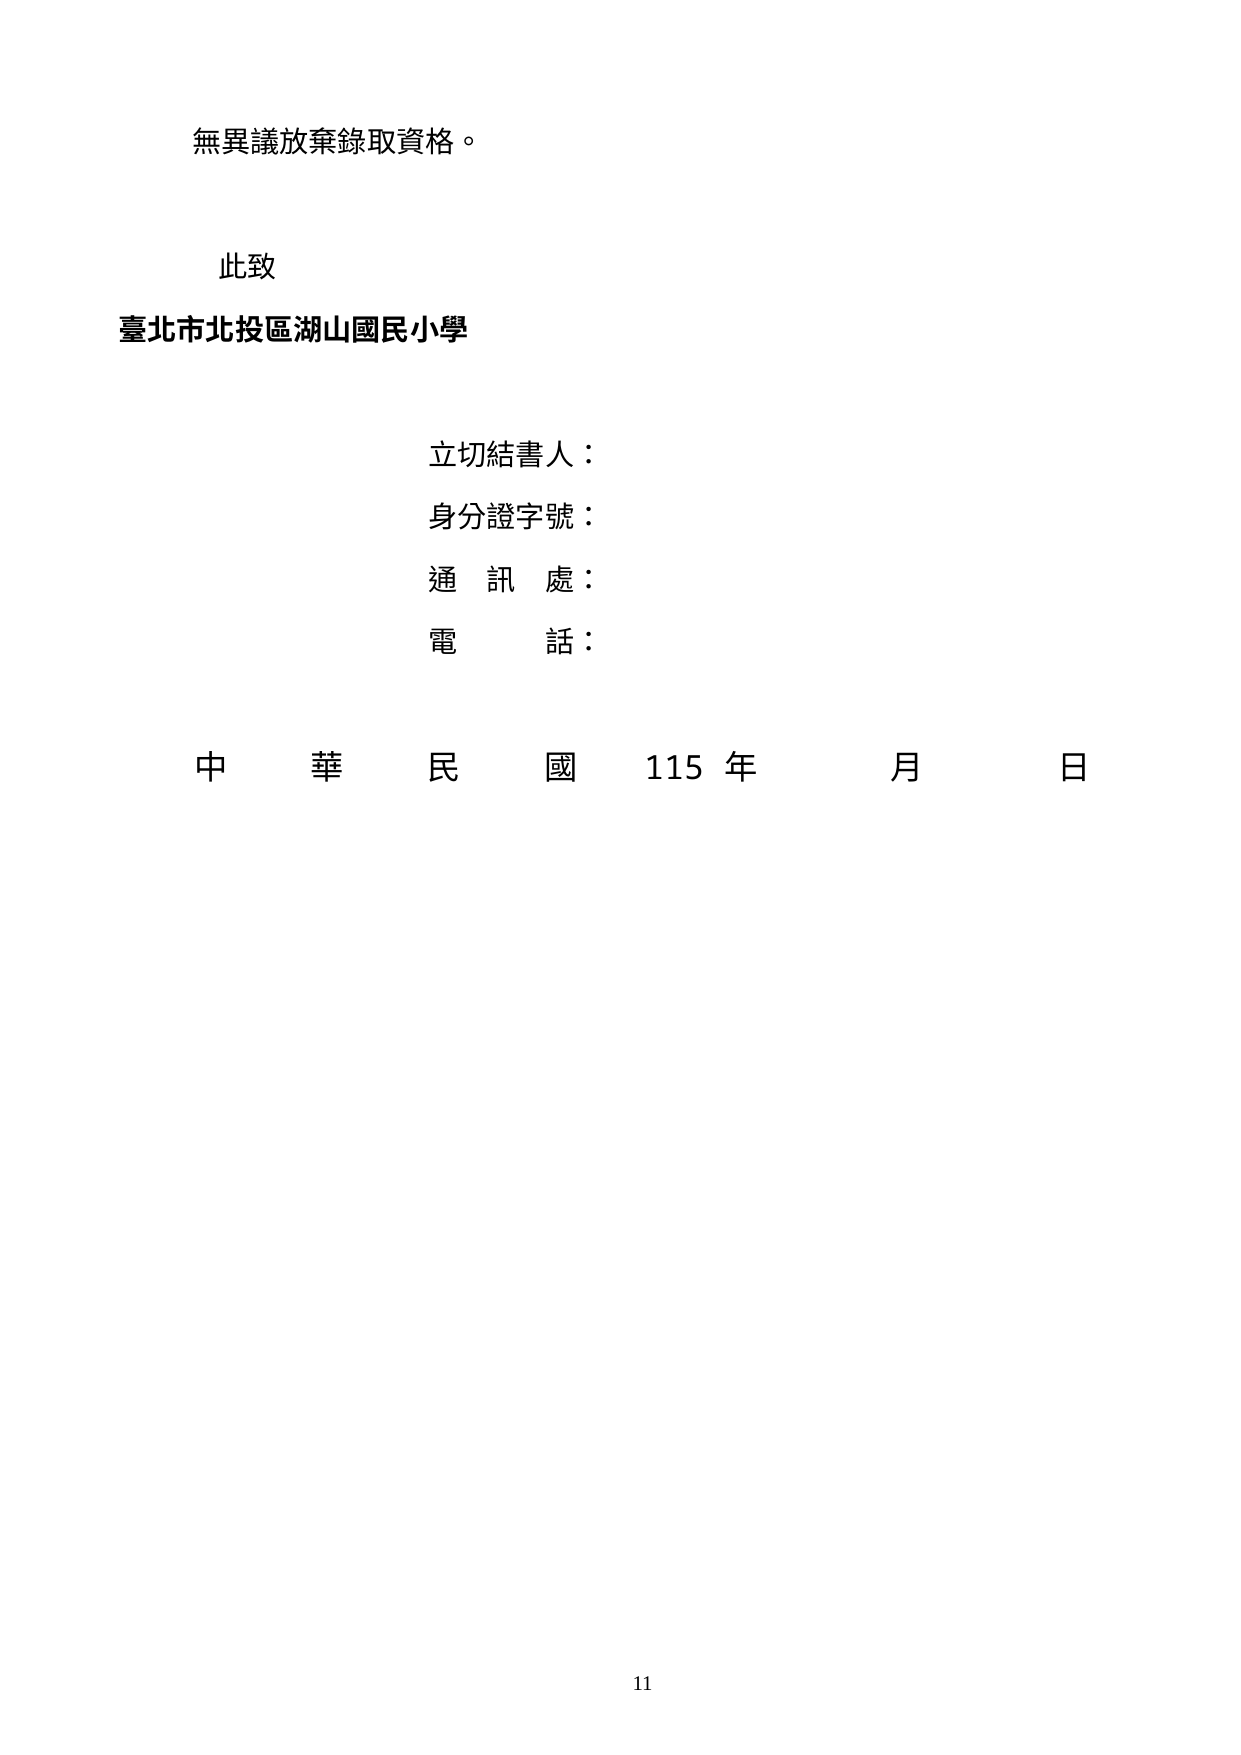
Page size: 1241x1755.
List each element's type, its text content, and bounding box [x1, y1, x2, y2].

text 通 訊 處： [118, 536, 1166, 598]
text 無異議放棄錄取資格。 [133, 98, 1166, 161]
text 臺北市北投區湖山國民小學 [118, 286, 1166, 348]
text 中 華 民 國 115 年 月 日 [118, 723, 1166, 786]
text 立切結書人： [118, 411, 1166, 473]
text 身分證字號： [118, 473, 1166, 536]
text 此致 [218, 223, 1166, 286]
text 電 話： [118, 598, 1166, 661]
